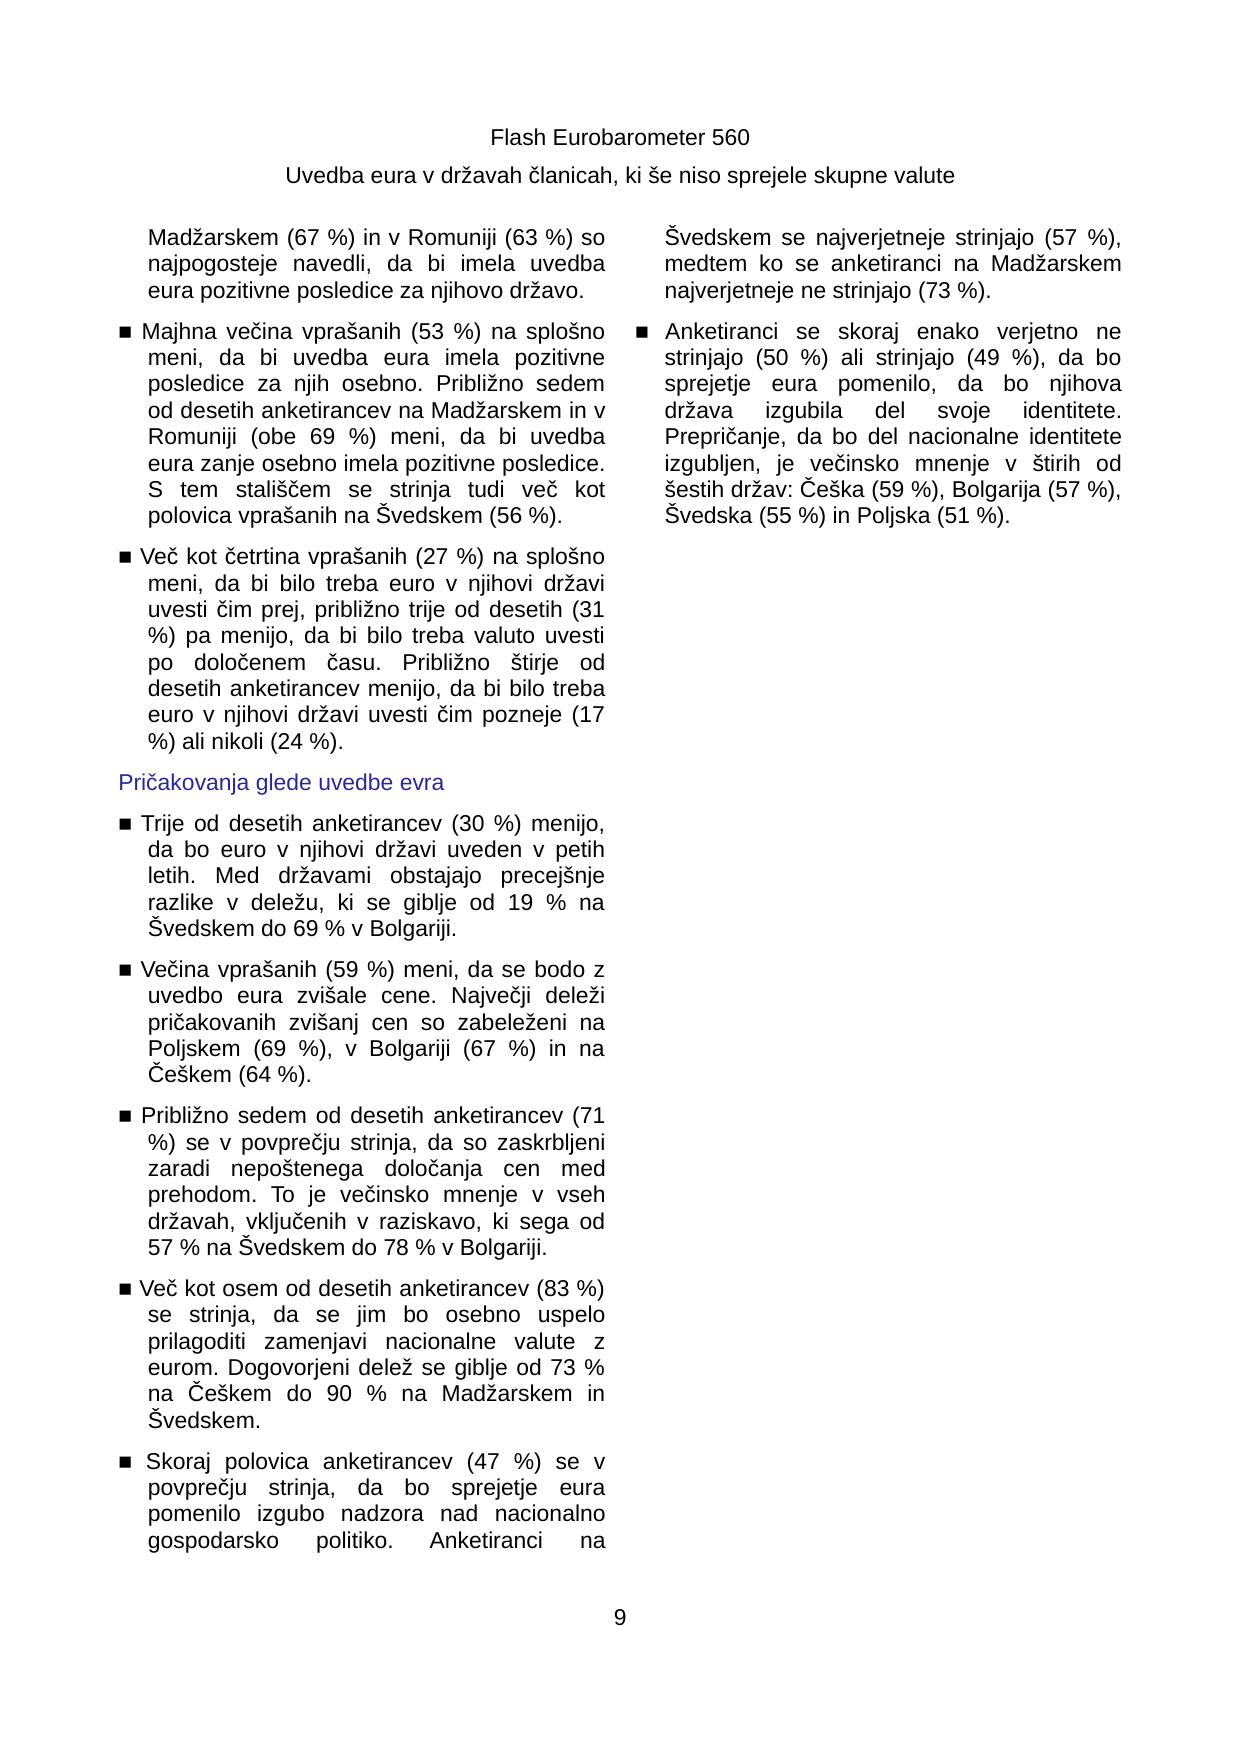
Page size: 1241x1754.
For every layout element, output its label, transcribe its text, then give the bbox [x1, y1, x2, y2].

text ■ Večina vprašanih (59 %) meni, da se bodo z uvedbo eura zvišale cene. Največji deleži pričakovanih zvišanj cen so zabeleženi na Poljskem (69 %), v Bolgariji (67 %) in na Češkem (64 %). [118, 956, 605, 1088]
text ■ Več kot četrtina vprašanih (27 %) na splošno meni, da bi bilo treba euro v njihovi državi uvesti čim prej, približno trije od desetih (31 %) pa menijo, da bi bilo treba valuto uvesti po določenem času. Približno štirje od desetih anketirancev menijo, da bi bilo treba euro v njihovi državi uvesti čim pozneje (17 %) ali nikoli (24 %). [118, 543, 605, 754]
text Pričakovanja glede uvedbe evra [118, 768, 605, 795]
text ■ Približno sedem od desetih anketirancev (71 %) se v povprečju strinja, da so zaskrbljeni zaradi nepoštenega določanja cen med prehodom. To je večinsko mnenje v vseh državah, vključenih v raziskavo, ki sega od 57 % na Švedskem do 78 % v Bolgariji. [118, 1102, 605, 1260]
text ■ Anketiranci se skoraj enako verjetno ne strinjajo (50 %) ali strinjajo (49 %), da bo sprejetje eura pomenilo, da bo njihova država izgubila del svoje identitete. Prepričanje, da bo del nacionalne identitete izgubljen, je večinsko mnenje v štirih od šestih držav: Češka (59 %), Bolgarija (57 %), Švedska (55 %) in Poljska (51 %). [635, 318, 1122, 528]
text Madžarskem (67 %) in v Romuniji (63 %) so najpogosteje navedli, da bi imela uvedba eura pozitivne posledice za njihovo državo. [118, 224, 605, 303]
text ■ Več kot osem od desetih anketirancev (83 %) se strinja, da se jim bo osebno uspelo prilagoditi zamenjavi nacionalne valute z eurom. Dogovorjeni delež se giblje od 73 % na Češkem do 90 % na Madžarskem in Švedskem. [118, 1275, 605, 1433]
text Švedskem se najverjetneje strinjajo (57 %), medtem ko se anketiranci na Madžarskem najverjetneje ne strinjajo (73 %). [635, 224, 1122, 303]
text ■ Majhna večina vprašanih (53 %) na splošno meni, da bi uvedba eura imela pozitivne posledice za njih osebno. Približno sedem od desetih anketirancev na Madžarskem in v Romuniji (obe 69 %) meni, da bi uvedba eura zanje osebno imela pozitivne posledice. S tem stališčem se strinja tudi več kot polovica vprašanih na Švedskem (56 %). [118, 318, 605, 528]
text ■ Skoraj polovica anketirancev (47 %) se v povprečju strinja, da bo sprejetje eura pomenilo izgubo nadzora nad nacionalno gospodarsko politiko. Anketiranci na [118, 1448, 605, 1553]
text ■ Trije od desetih anketirancev (30 %) menijo, da bo euro v njihovi državi uveden v petih letih. Med državami obstajajo precejšnje razlike v deležu, ki se giblje od 19 % na Švedskem do 69 % v Bolgariji. [118, 809, 605, 941]
